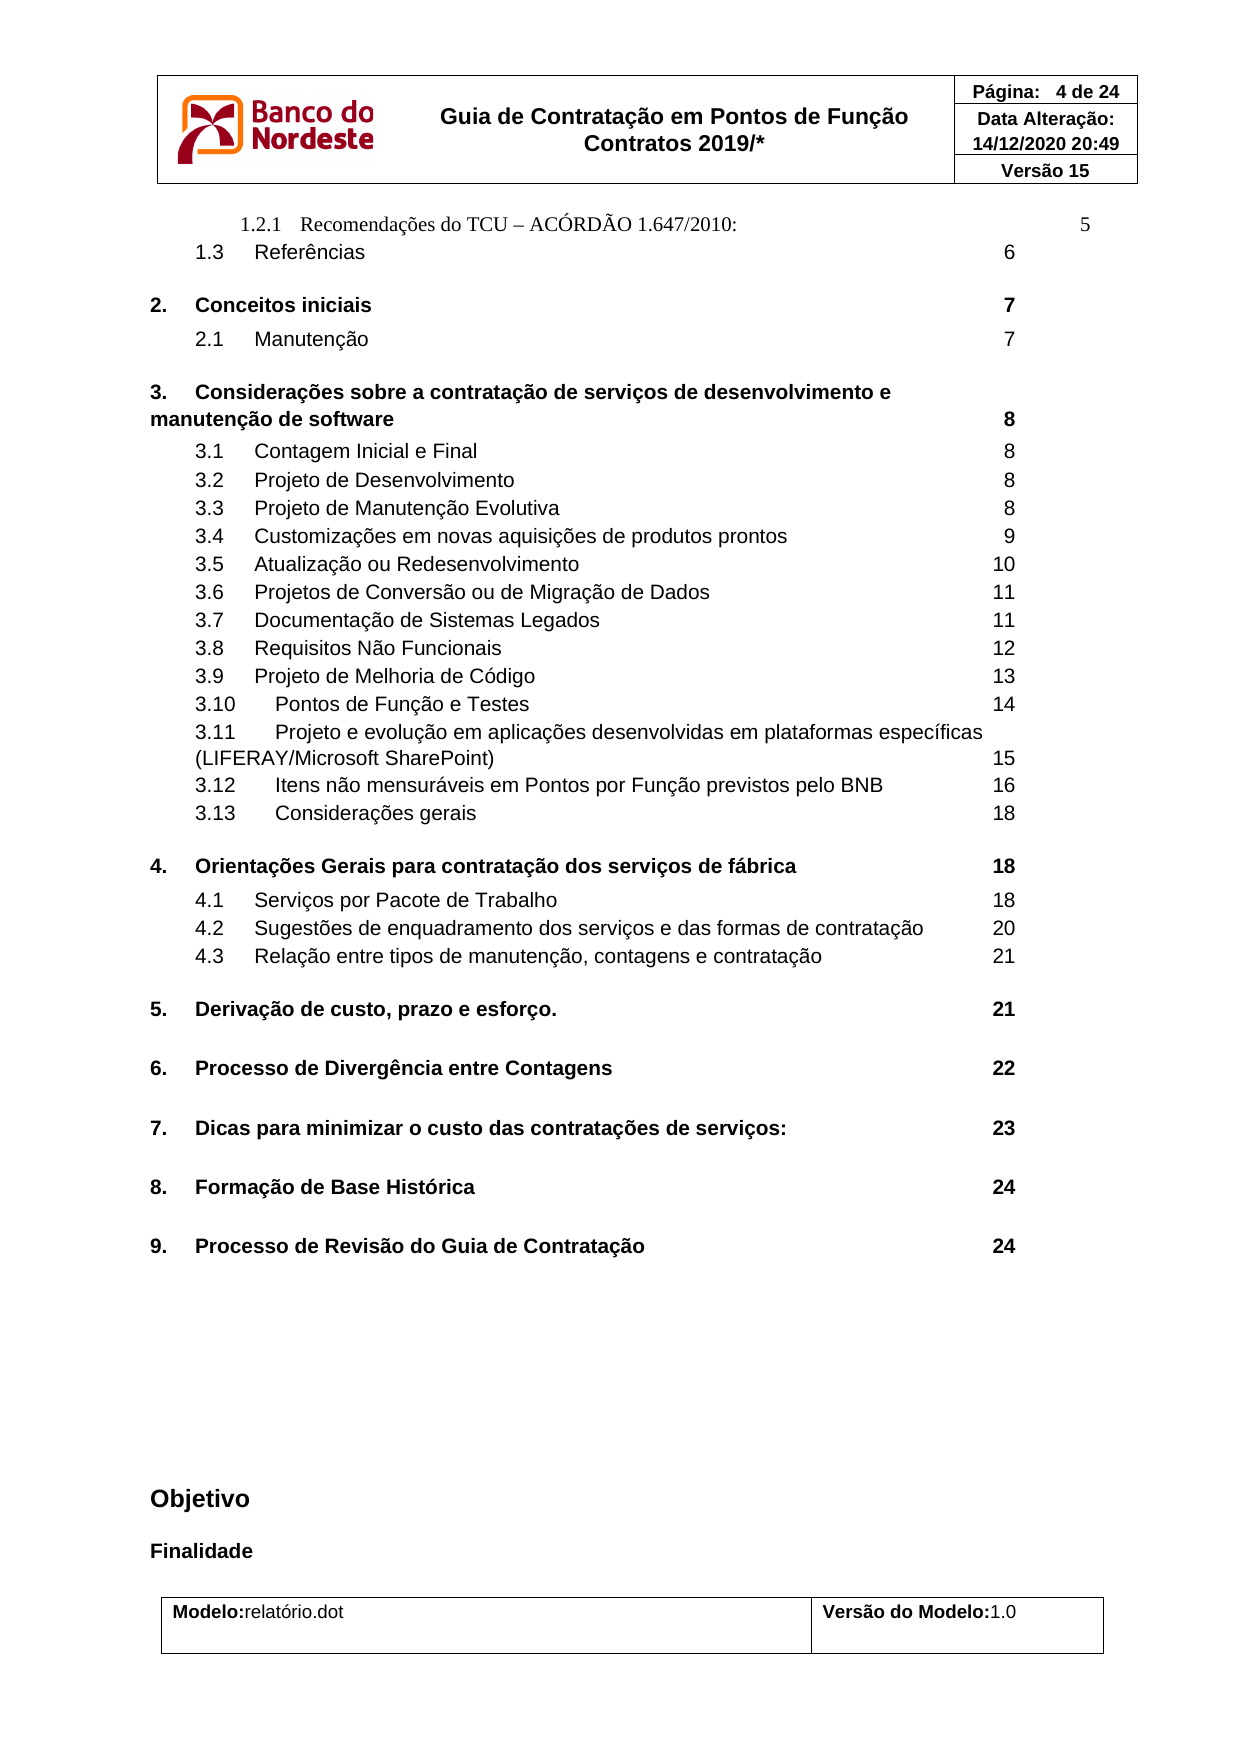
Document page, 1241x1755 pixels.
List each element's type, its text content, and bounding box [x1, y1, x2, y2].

text 3.4 Customizações em novas aquisições de produtos prontos 9 [195, 521, 1015, 549]
text 3.9 Projeto de Melhoria de Código 13 [195, 661, 1015, 689]
text 4. Orientações Gerais para contratação dos serviços de fábrica 18 [150, 851, 1015, 879]
text 5. Derivação de custo, prazo e esforço. 21 [150, 994, 1015, 1022]
subtitle Finalidade [150, 1537, 1090, 1562]
text 3.7 Documentação de Sistemas Legados 11 [195, 605, 1015, 633]
subtitle Objetivo [150, 1484, 1090, 1512]
text 3.5 Atualização ou Redesenvolvimento 10 [195, 549, 1015, 577]
text 3.10 Pontos de Função e Testes 14 [195, 689, 1015, 717]
text 4.1 Serviços por Pacote de Trabalho 18 [195, 885, 1015, 913]
text 2.1 Manutenção 7 [195, 324, 1015, 352]
text 4.3 Relação entre tipos de manutenção, contagens e contratação 21 [195, 941, 1015, 969]
text 3.3 Projeto de Manutenção Evolutiva 8 [195, 493, 1015, 521]
text 3.11 Projeto e evolução em aplicações desenvolvidas em plataformas específicas (LIFERAY/Microsoft SharePoint) 15 [195, 717, 1015, 770]
text 4.2 Sugestões de enquadramento dos serviços e das formas de contratação 20 [195, 913, 1015, 941]
text 1.2.1 Recomendações do TCU – ACÓRDÃO 1.647/2010: 5 [240, 209, 1090, 237]
text 3.2 Projeto de Desenvolvimento 8 [195, 465, 1015, 493]
text 7. Dicas para minimizar o custo das contratações de serviços: 23 [150, 1113, 1015, 1141]
text 8. Formação de Base Histórica 24 [150, 1172, 1015, 1200]
text 2. Conceitos iniciais 7 [150, 290, 1015, 318]
text 3.13 Considerações gerais 18 [195, 798, 1015, 826]
text 3.6 Projetos de Conversão ou de Migração de Dados 11 [195, 577, 1015, 605]
text 1.3 Referências 6 [195, 237, 1015, 265]
text 3.1 Contagem Inicial e Final 8 [195, 437, 1015, 465]
text 6. Processo de Divergência entre Contagens 22 [150, 1053, 1015, 1082]
text 3.8 Requisitos Não Funcionais 12 [195, 633, 1015, 661]
text 3.12 Itens não mensuráveis em Pontos por Função previstos pelo BNB 16 [195, 770, 1015, 798]
text 9. Processo de Revisão do Guia de Contratação 24 [150, 1231, 1015, 1259]
text 3. Considerações sobre a contratação de serviços de desenvolvimento e manutenção de software 8 [150, 377, 1015, 430]
